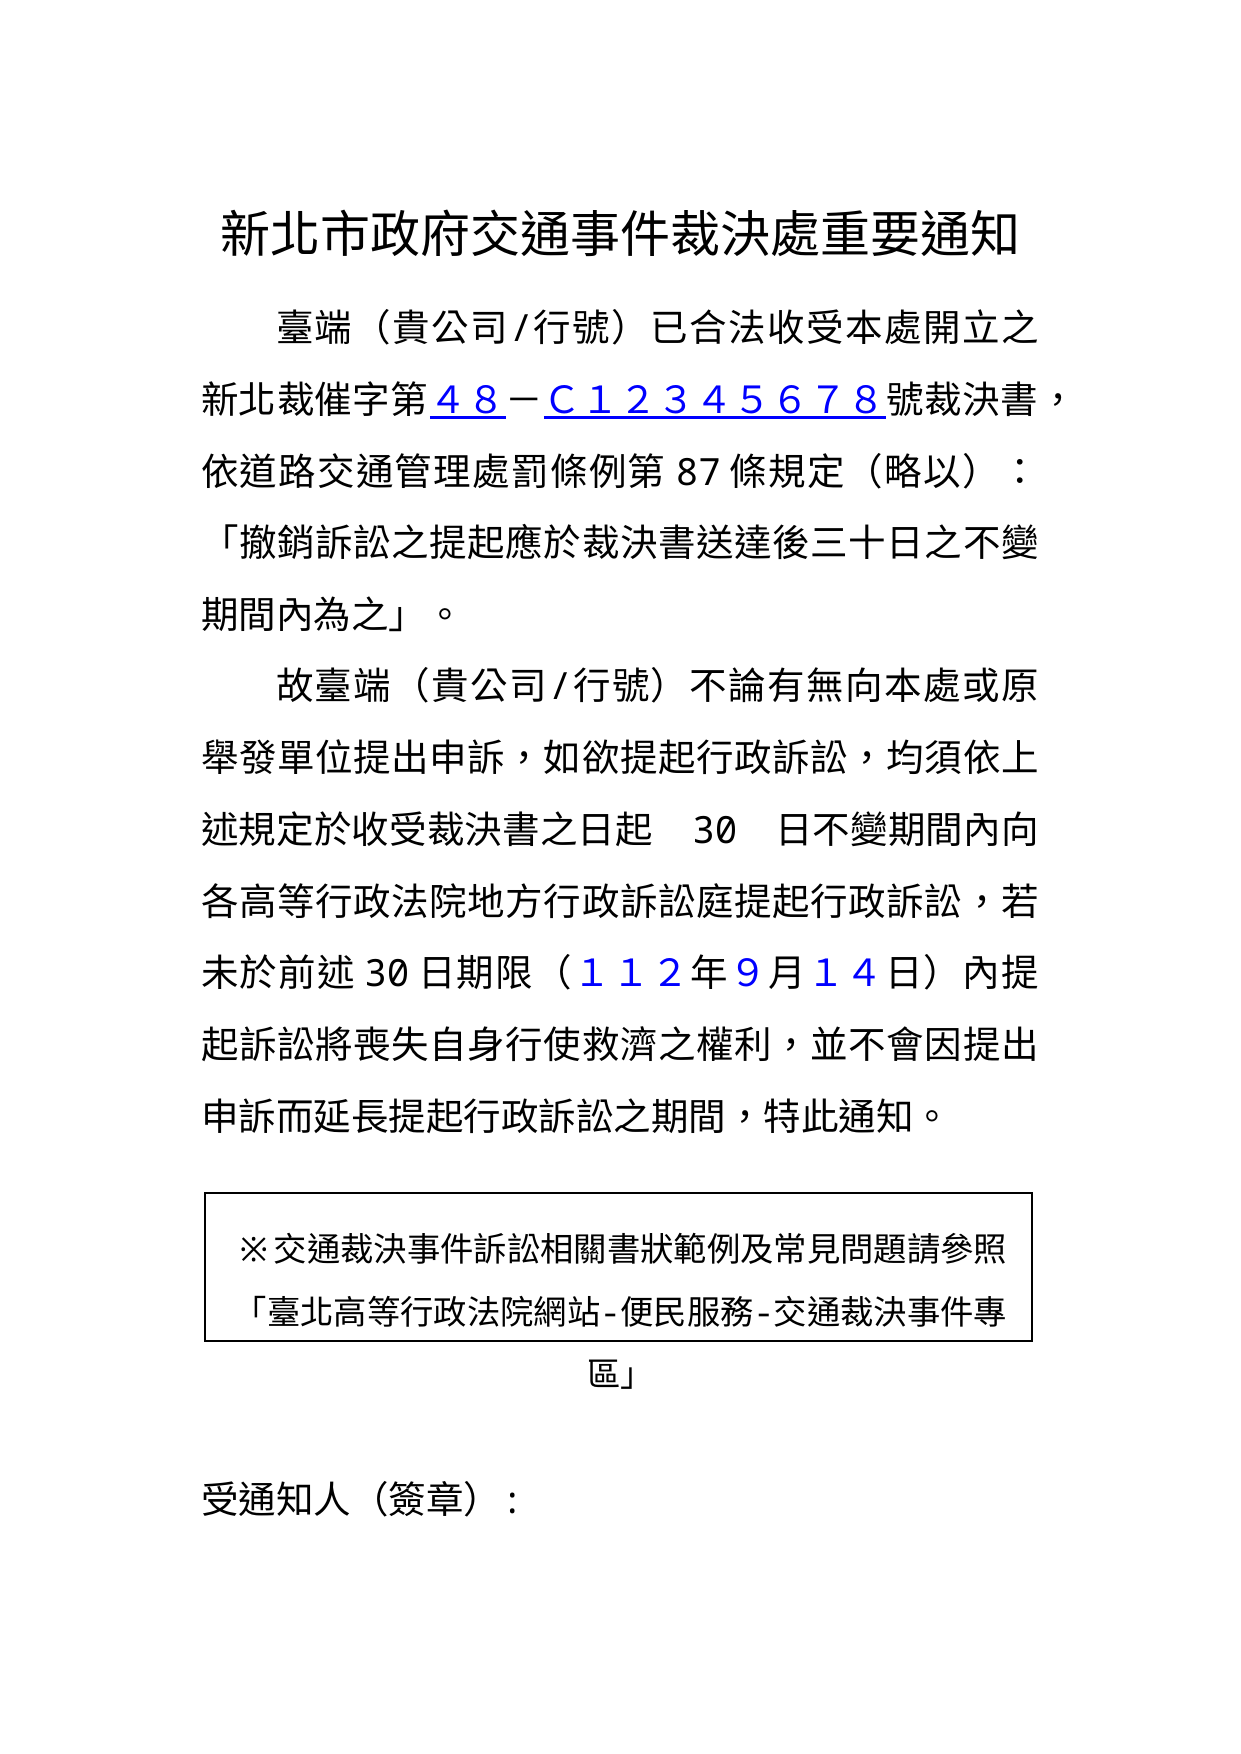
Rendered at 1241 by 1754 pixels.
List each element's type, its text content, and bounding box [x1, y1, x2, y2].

text 故臺端（貴公司/行號）不論有無向本處或原舉發單位提出申訴，如欲提起行政訴訟，均須依上述規定於收受裁決書之日起 30 日不變期間內向各高等行政法院地方行政訴訟庭提起行政訴訟，若未於前述30日期限（１１２年９月１４日）內提起訴訟將喪失自身行使救濟之權利，並不會因提出申訴而延長提起行政訴訟之期間，特此通知。 [201, 641, 1039, 1135]
text 受通知人（簽章）: [201, 1456, 1039, 1518]
text 新北市政府交通事件裁決處重要通知 [201, 158, 1039, 283]
text 「臺北高等行政法院網站-便民服務-交通裁決事件專區」 [201, 1268, 1039, 1393]
text ※交通裁決事件訴訟相關書狀範例及常見問題請參照 [206, 1206, 1031, 1268]
text 臺端（貴公司/行號）已合法收受本處開立之新北裁催字第４８－Ｃ１２３４５６７８號裁決書，依道路交通管理處罰條例第87條規定（略以）： 「撤銷訴訟之提起應於裁決書送達後三十日之不變期間內為之」。 [201, 283, 1039, 633]
